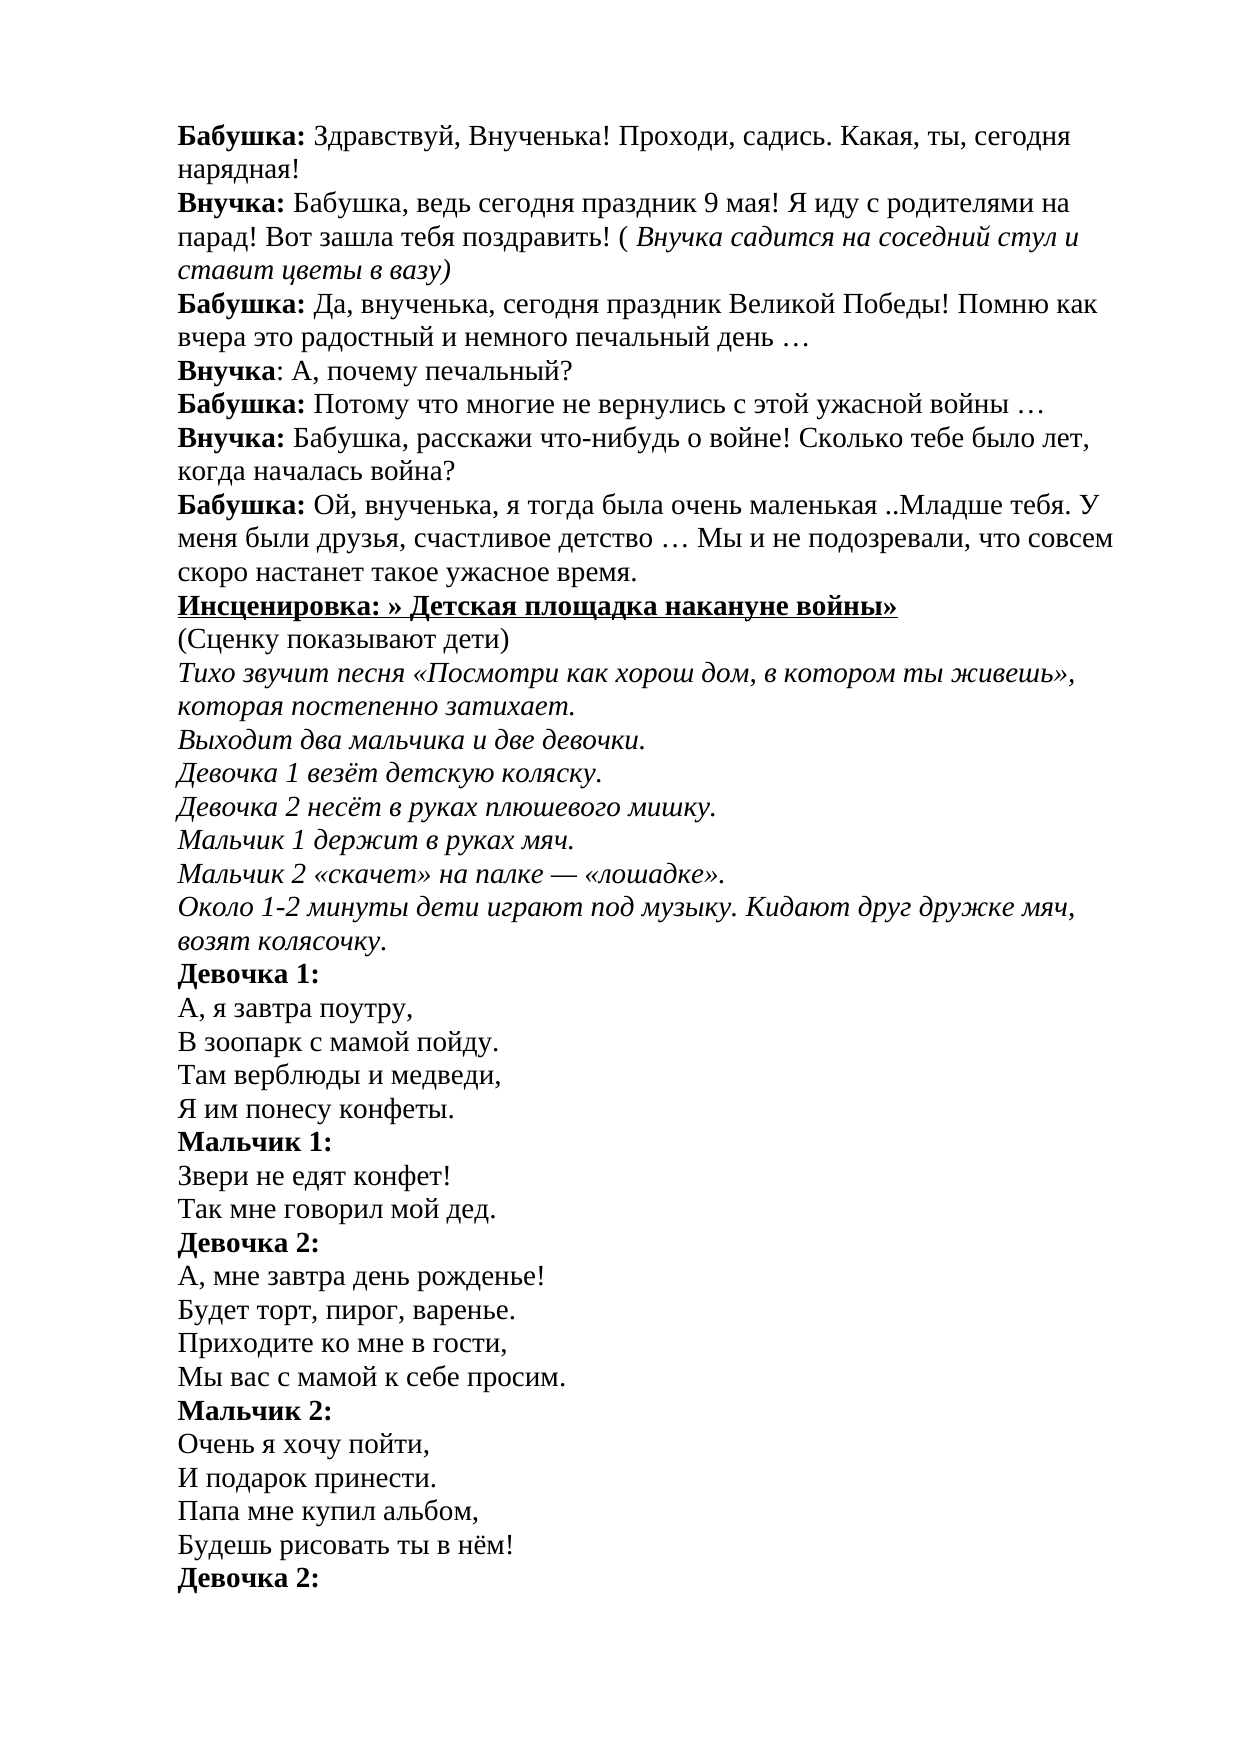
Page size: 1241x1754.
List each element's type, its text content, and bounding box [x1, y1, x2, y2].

text Мальчик 2 «скачет» на палке — «лошадке». [177, 856, 1152, 889]
text Звери не едят конфет! Так мне говорил мой дед. [177, 1158, 1152, 1225]
text Мальчик 1 держит в руках мяч. [177, 822, 1152, 856]
text Внучка: Бабушка, расскажи что-нибудь о войне! Сколько тебе было лет, когда началась война? [177, 420, 1152, 487]
text Внучка: Бабушка, ведь сегодня праздник 9 мая! Я иду с родителями на парад! Вот зашла тебя поздравить! ( Внучка садится на соседний стул и ставит цветы в вазу) [177, 185, 1152, 286]
text (Сценку показывают дети) [177, 621, 1152, 655]
text Девочка 2 несёт в руках плюшевого мишку. [177, 789, 1152, 822]
text Девочка 1: [177, 957, 1152, 990]
text А, мне завтра день рожденье! Будет торт, пирог, варенье. Приходите ко мне в гости, Мы вас с мамой к себе просим. [177, 1258, 1152, 1393]
text Девочка 1 везёт детскую коляску. [177, 755, 1152, 789]
text А, я завтра поутру, В зоопарк с мамой пойду. Там верблюды и медведи, Я им понесу конфеты. [177, 990, 1152, 1124]
text Бабушка: Потому что многие не вернулись с этой ужасной войны … [177, 386, 1152, 420]
text Тихо звучит песня «Посмотри как хорош дом, в котором ты живешь», которая постепенно затихает. Выходит два мальчика и две девочки. [177, 655, 1152, 755]
text Мальчик 2: [177, 1393, 1152, 1426]
text Бабушка: Здравствуй, Внученька! Проходи, садись. Какая, ты, сегодня нарядная! [177, 118, 1152, 185]
text Девочка 2: [177, 1225, 1152, 1258]
text Очень я хочу пойти, И подарок принести. Папа мне купил альбом, Будешь рисовать ты в нём! [177, 1426, 1152, 1560]
text Девочка 2: [177, 1560, 1152, 1594]
text Мальчик 1: [177, 1124, 1152, 1158]
text Бабушка: Да, внученька, сегодня праздник Великой Победы! Помню как вчера это радостный и немного печальный день … [177, 286, 1152, 353]
text Внучка: А, почему печальный? [177, 353, 1152, 386]
text Около 1-2 минуты дети играют под музыку. Кидают друг дружке мяч, возят колясочку. [177, 889, 1152, 957]
text Инсценировка: » Детская площадка накануне войны» [177, 588, 1152, 621]
text Бабушка: Ой, внученька, я тогда была очень маленькая ..Младше тебя. У меня были друзья, счастливое детство … Мы и не подозревали, что совсем скоро настанет такое ужасное время. [177, 487, 1152, 588]
